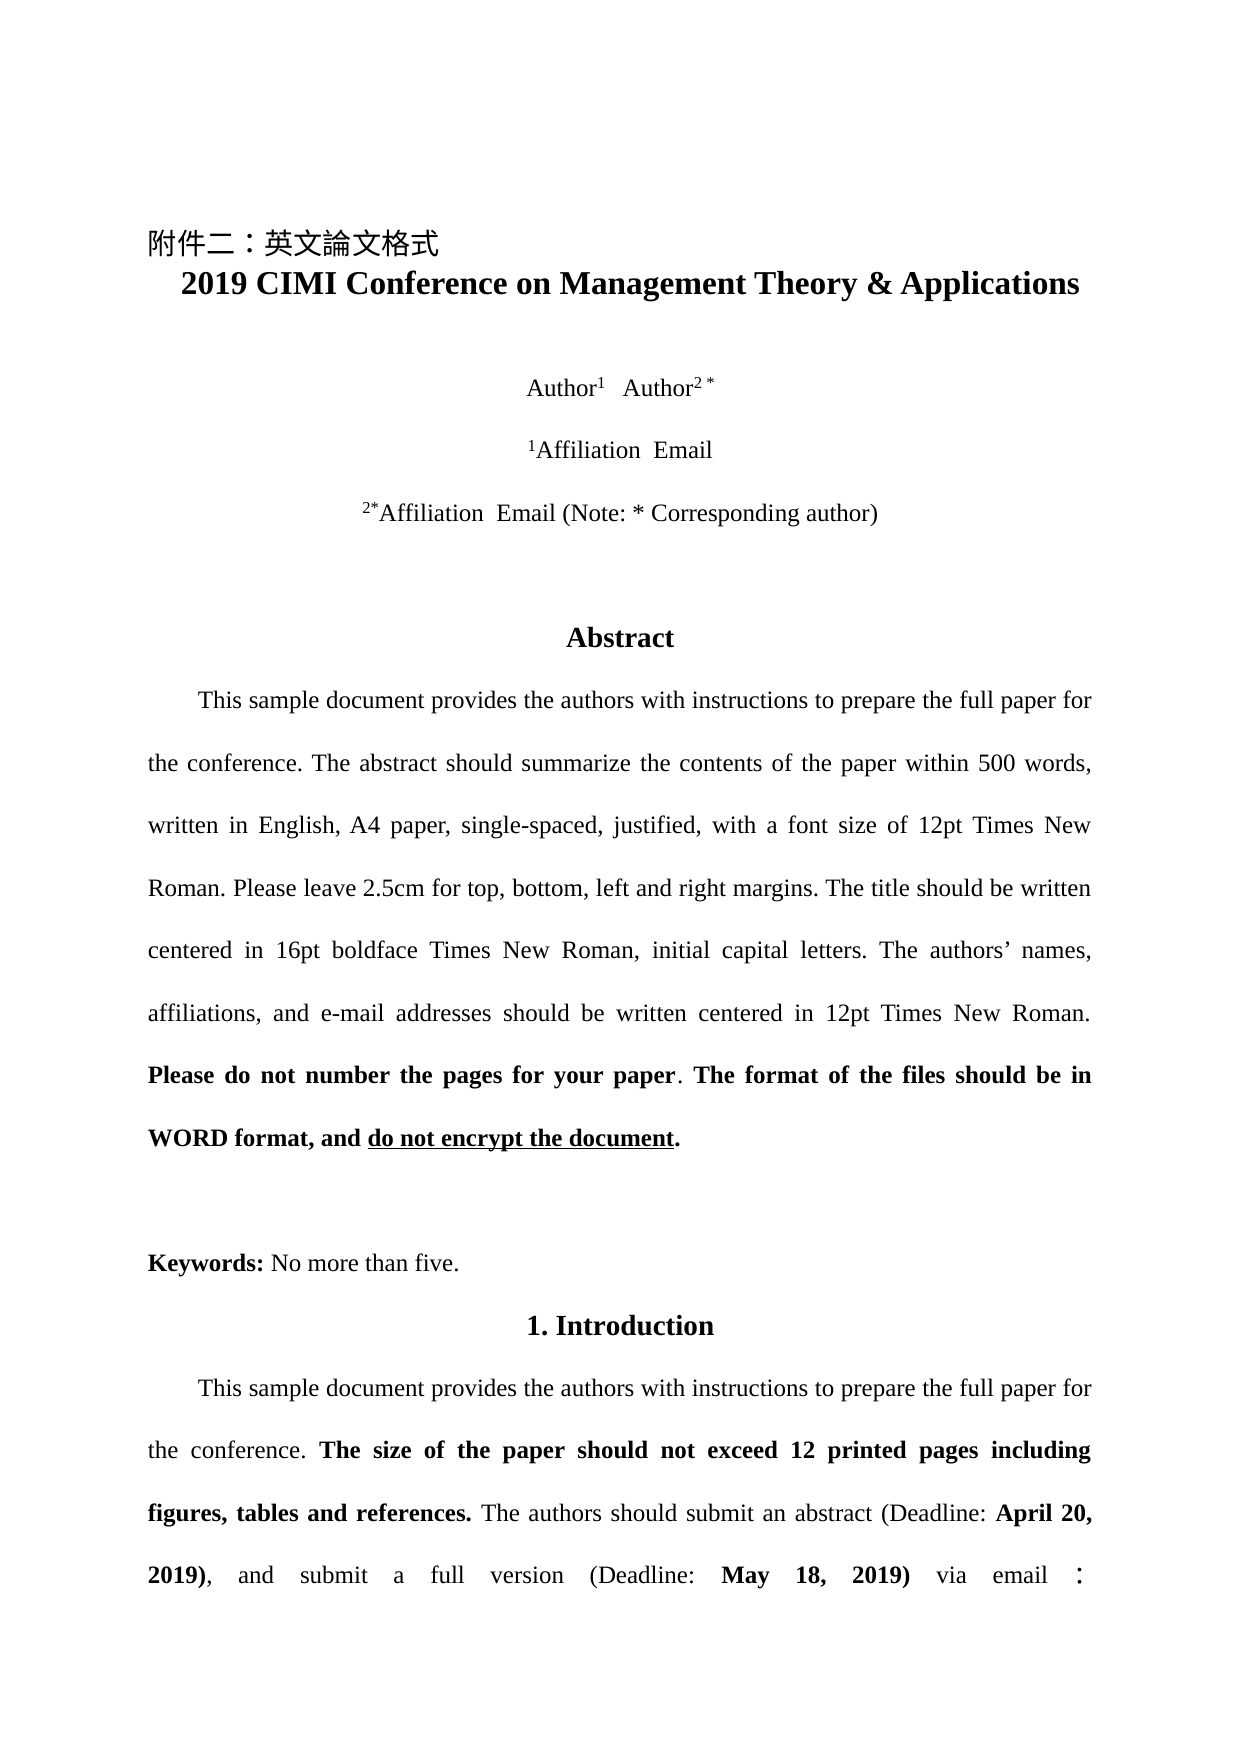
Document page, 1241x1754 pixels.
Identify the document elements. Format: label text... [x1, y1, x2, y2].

text This sample document provides the authors with instructions to prepare the full paper for the conference. The abstract should summarize the contents of the paper within 500 words, written in English, A4 paper, single-spaced, justified, with a font size of 12pt Times New Roman. Please leave 2.5cm for top, bottom, left and right margins. The title should be written centered in 16pt boldface Times New Roman, initial capital letters. The authors’ names, affiliations, and e-mail addresses should be written centered in 12pt Times New Roman. Please do not number the pages for your paper. The format of the files should be in WORD format, and do not encrypt the document. [148, 658, 1092, 1158]
text 1Affiliation Email [148, 408, 1092, 471]
text Author1 Author2 * [148, 346, 1092, 408]
text 附件二：英文論文格式 [148, 221, 1092, 263]
text 1. Introduction [148, 1283, 1092, 1346]
text Abstract [148, 596, 1092, 658]
text This sample document provides the authors with instructions to prepare the full paper for the conference. The size of the paper should not exceed 12 printed pages including figures, tables and references. The authors should submit an abstract (Deadline: April 20, 2019), and submit a full version (Deadline: May 18, 2019) via email： [148, 1346, 1092, 1596]
text 2*Affiliation Email (Note: * Corresponding author) [148, 471, 1092, 533]
text Keywords: No more than five. [148, 1221, 1092, 1283]
text 2019 CIMI Conference on Management Theory & Applications [148, 263, 1113, 301]
